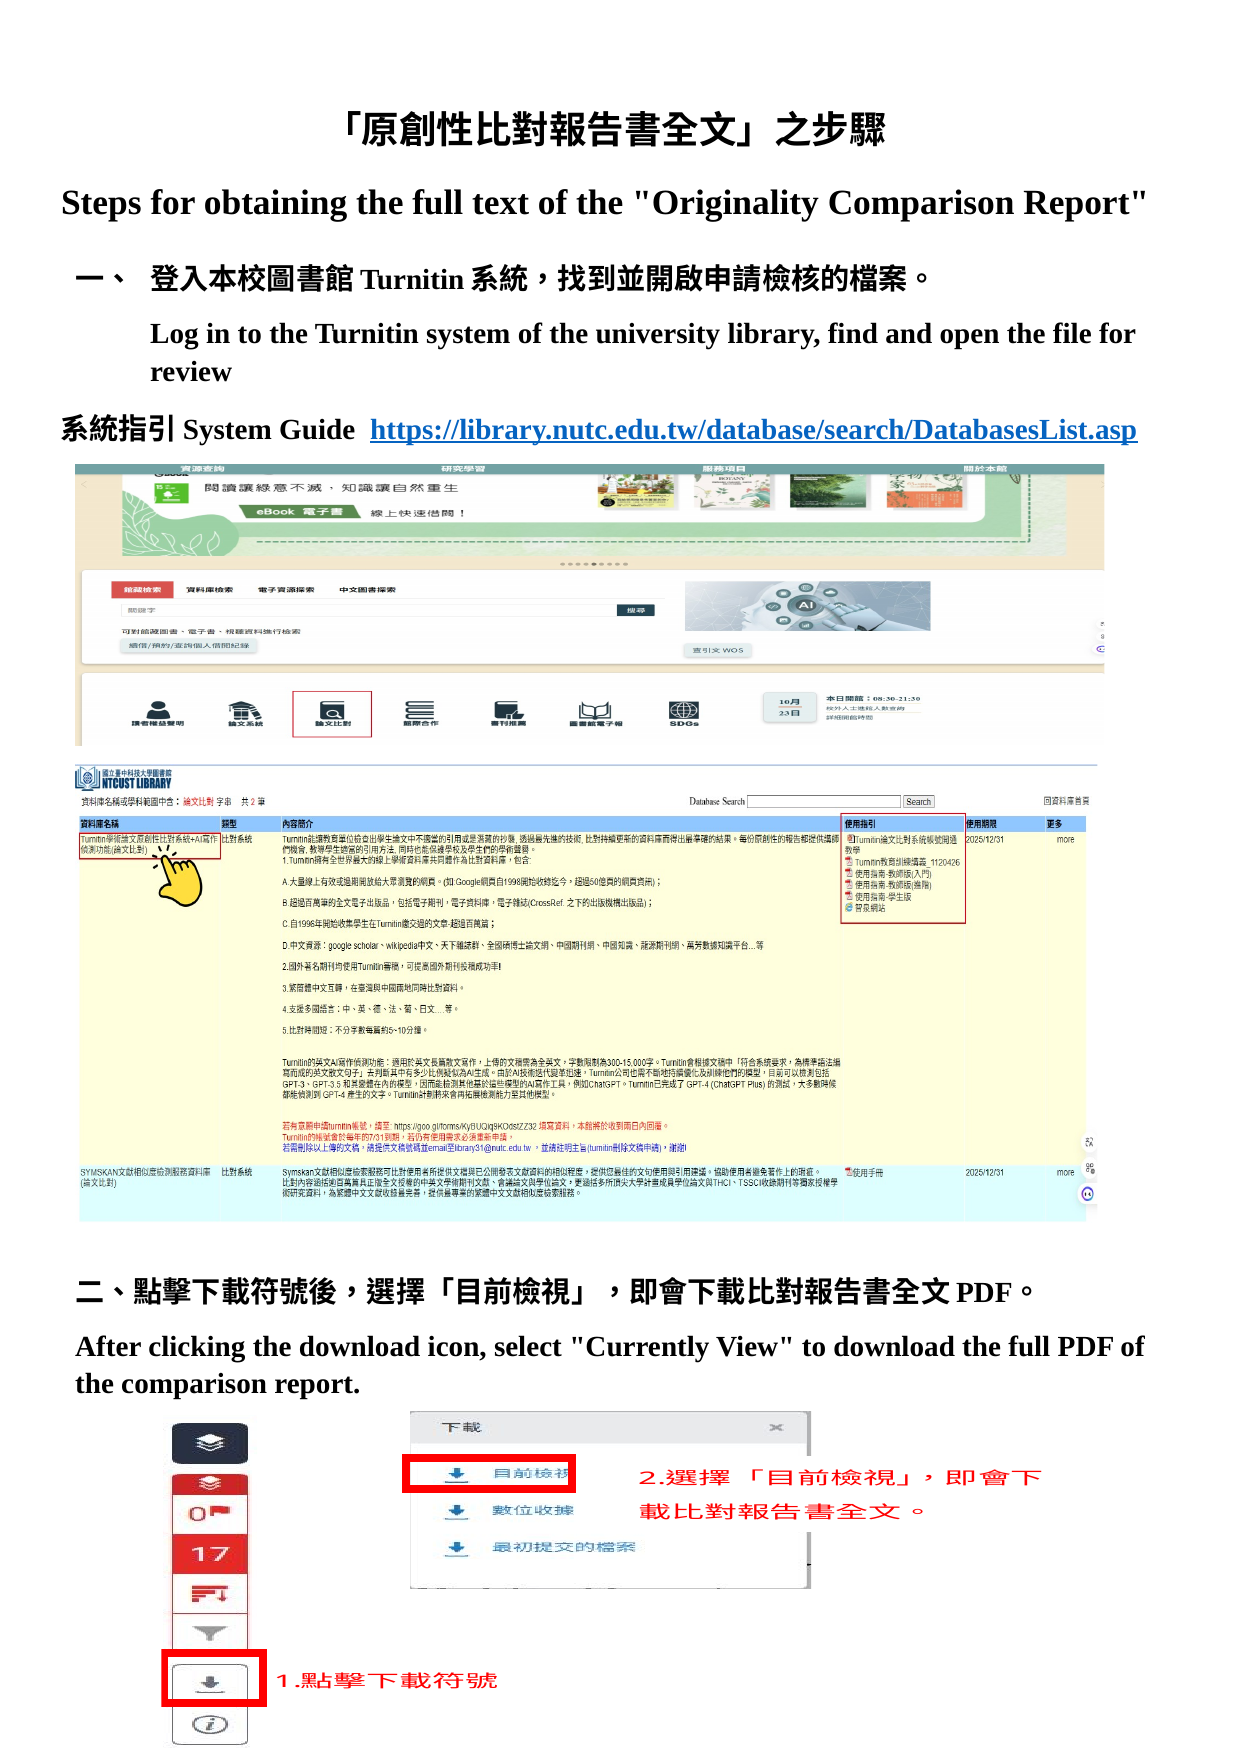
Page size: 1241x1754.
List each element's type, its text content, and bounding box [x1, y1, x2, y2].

text 「原創性比對報告書全文」之步驟 Steps for obtaining the full text of the "Originality Comparison Report" [46, 89, 1165, 239]
text 系統指引System Guide https://library.nutc.edu.tw/database/search/DatabasesList.asp [60, 389, 1165, 464]
list 登入本校圖書館Turnitin系統，找到並開啟申請檢核的檔案。 Log in to the Turnitin system of the university library, find and open the file for review [75, 239, 1165, 389]
picture [75, 464, 1105, 746]
text 二、點擊下載符號後，選擇「目前檢視」，即會下載比對報告書全文PDF。 After clicking the download icon, select "Currently View" to download the full PDF of the comparison report. [75, 1252, 1165, 1402]
picture [75, 764, 1098, 1223]
